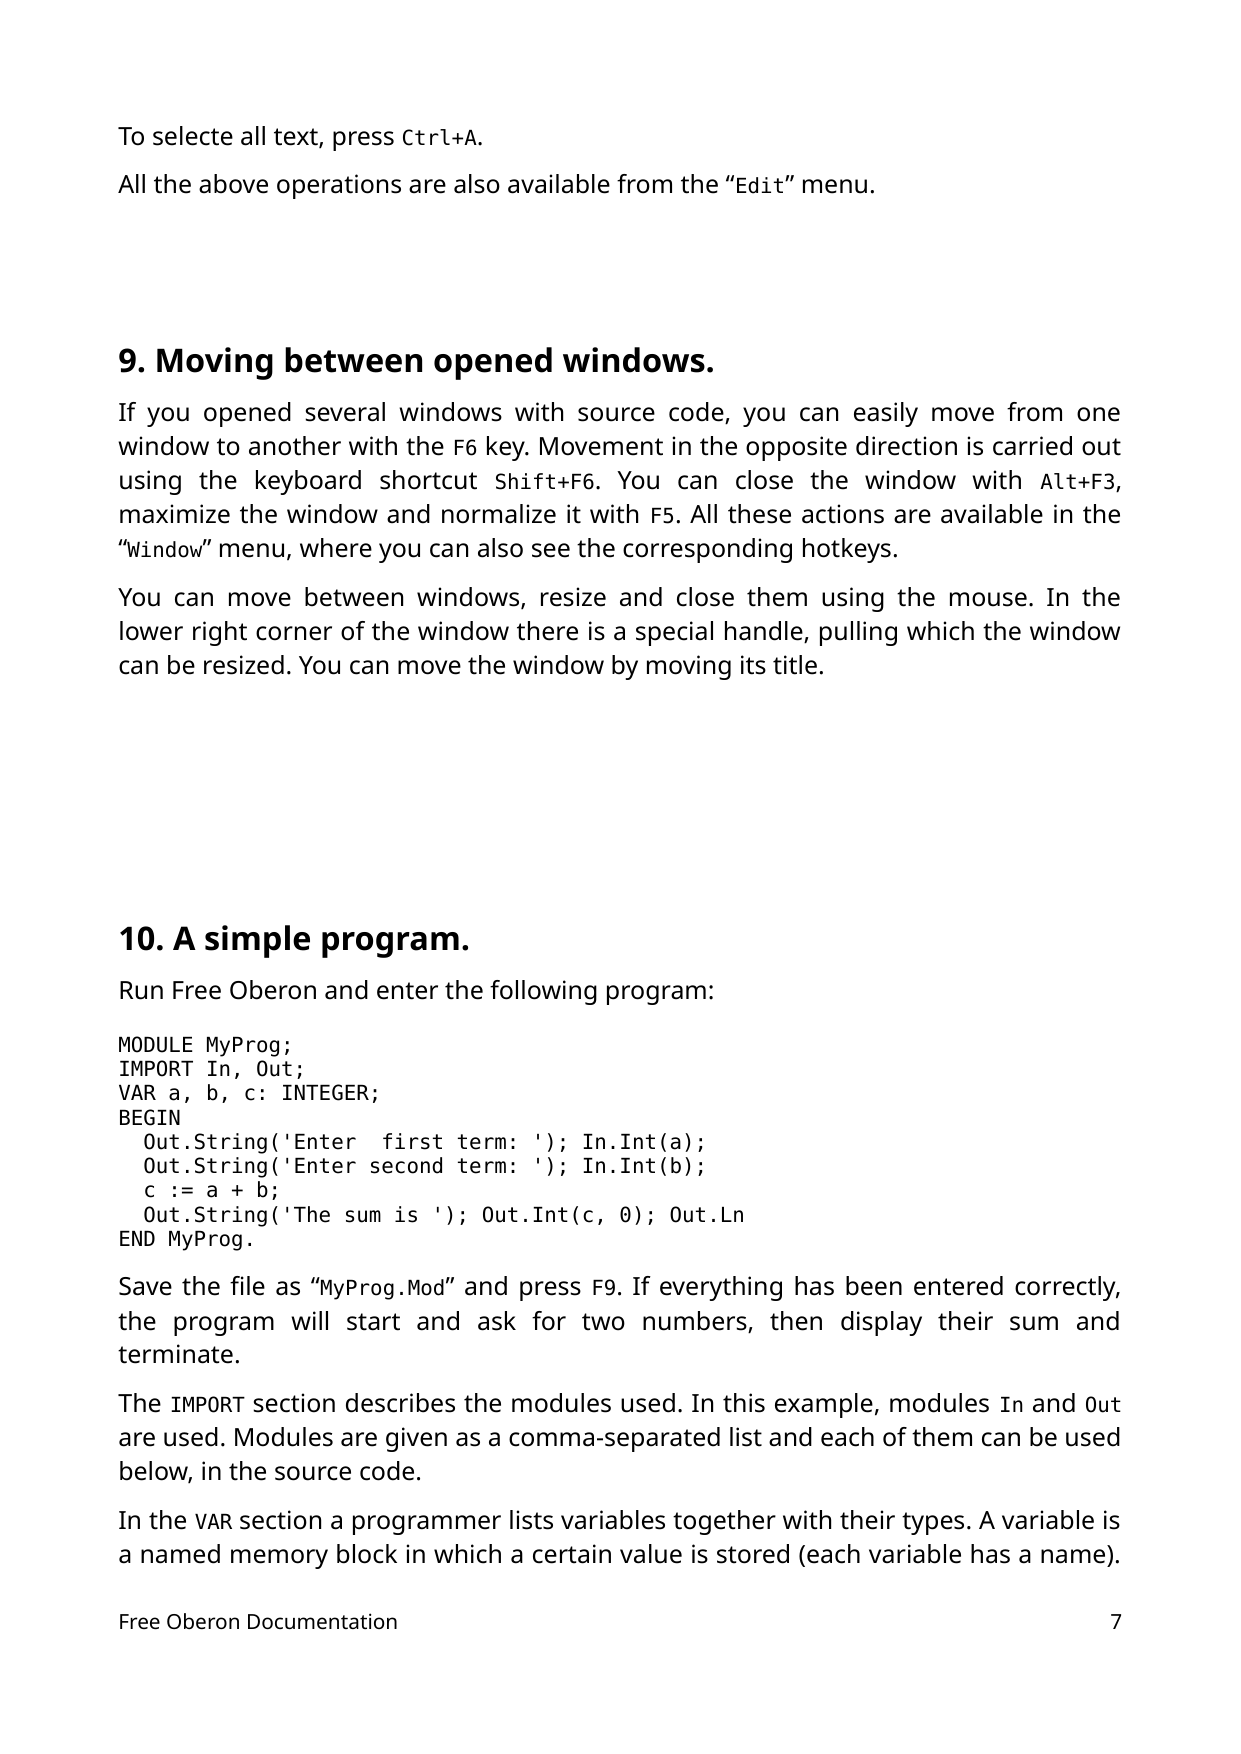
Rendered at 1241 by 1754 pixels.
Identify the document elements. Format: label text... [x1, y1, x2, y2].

text MODULE MyProg; IMPORT In, Out; VAR a, b, c: INTEGER; BEGIN Out.String('Enter first term: '); In.Int(a); Out.String('Enter second term: '); In.Int(b); c := a + b; Out.String('The sum is '); Out.Int(c, 0); Out.Ln END MyProg. [118, 1033, 1122, 1251]
text The IMPORT section describes the modules used. In this example, modules In and Out are used. Modules are given as a comma-separated list and each of them can be used below, in the source code. [118, 1386, 1122, 1488]
subtitle 10. A simple program. [118, 916, 1122, 960]
text You can move between windows, resize and close them using the mouse. In the lower right corner of the window there is a special handle, pulling which the window can be resized. You can move the window by moving its title. [118, 579, 1122, 682]
subtitle 9. Moving between opened windows. [118, 338, 1122, 382]
text To selecte all text, press Ctrl+A. [118, 118, 1122, 152]
text If you opened several windows with source code, you can easily move from one window to another with the F6 key. Movement in the opposite direction is carried out using the keyboard shortcut Shift+F6. You can close the window with Alt+F3, maximize the window and normalize it with F5. All these actions are available in the “Window” menu, where you can also see the corresponding hotkeys. [118, 394, 1122, 565]
text All the above operations are also available from the “Edit” menu. [118, 167, 1122, 201]
text Run Free Oberon and enter the following program: [118, 972, 1122, 1007]
text Save the file as “MyProg.Mod” and press F9. If everything has been entered correctly, the program will start and ask for two numbers, then display their sum and terminate. [118, 1269, 1122, 1371]
text In the VAR section a programmer lists variables together with their types. A variable is a named memory block in which a certain value is stored (each variable has a name). [118, 1503, 1122, 1571]
